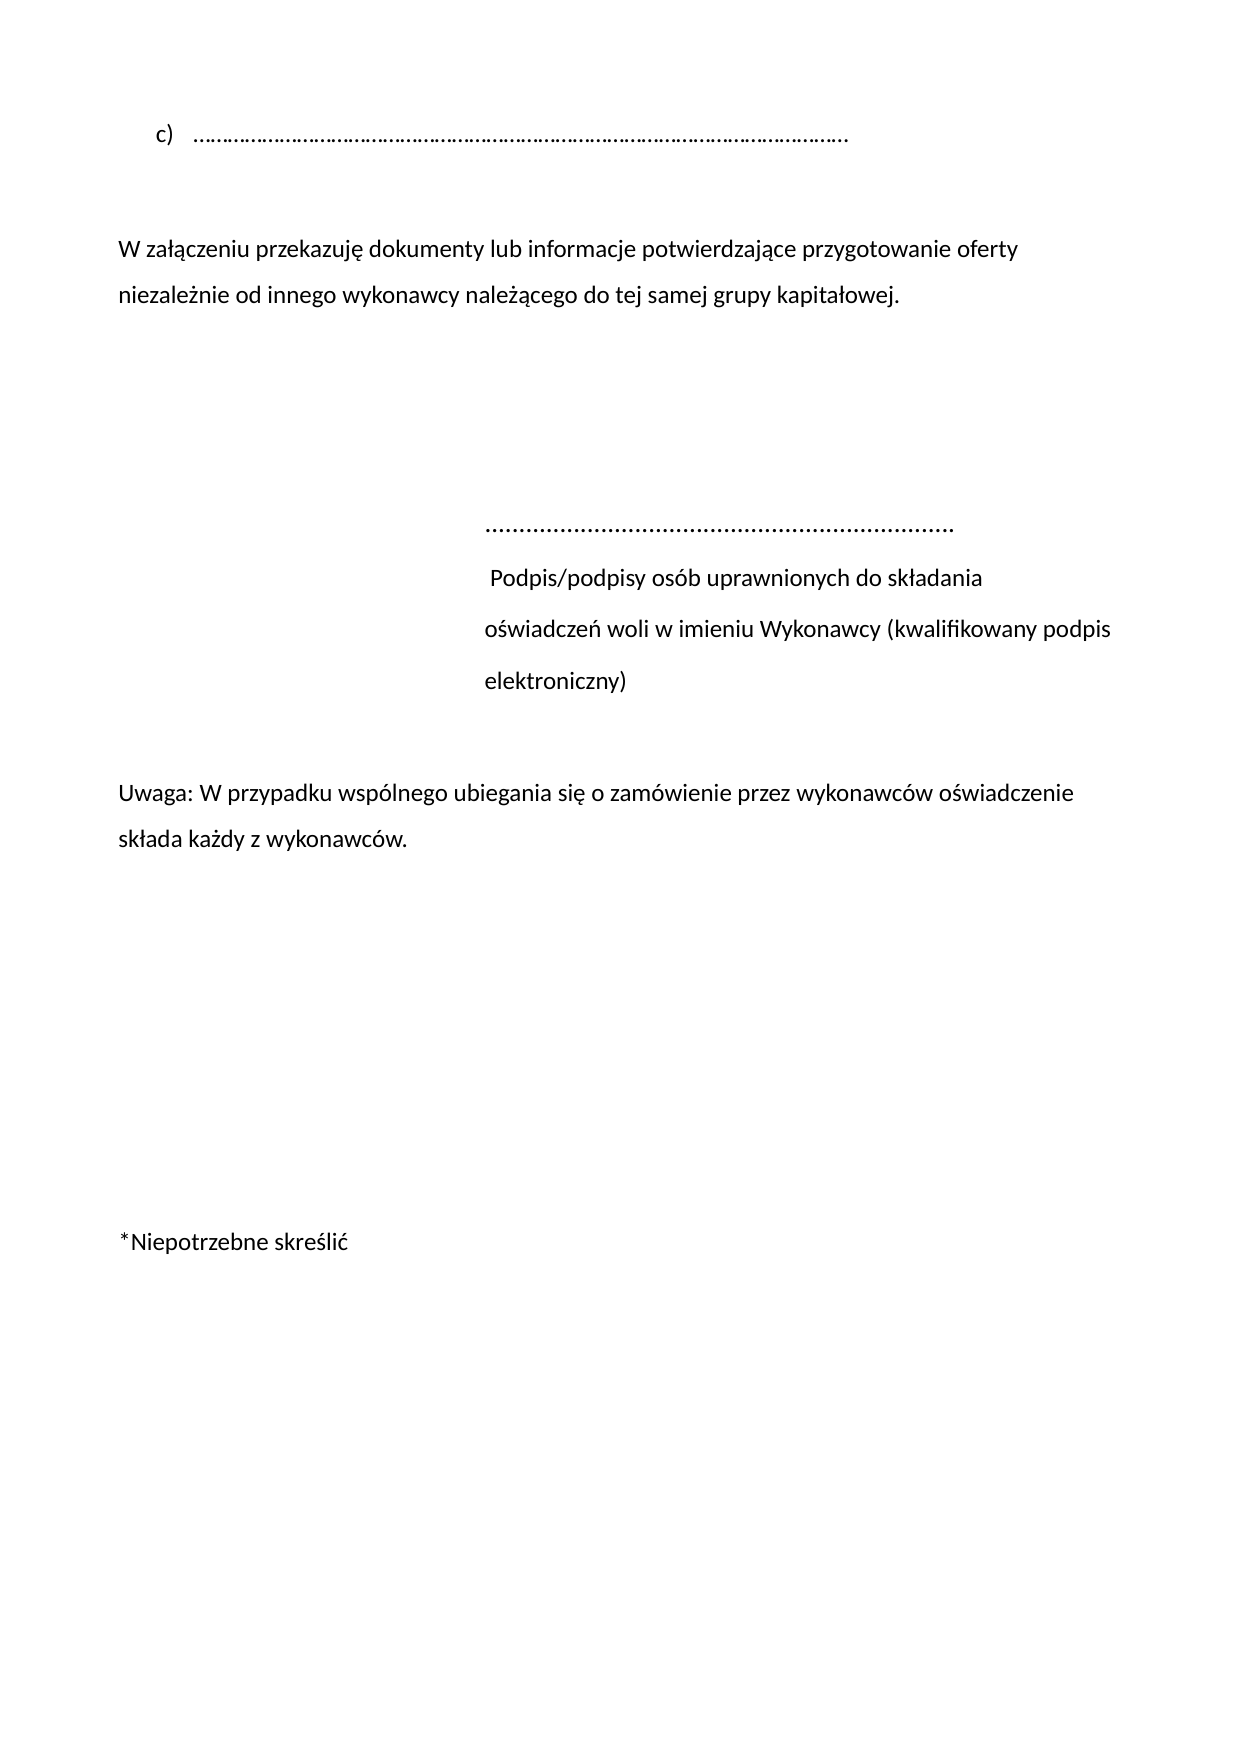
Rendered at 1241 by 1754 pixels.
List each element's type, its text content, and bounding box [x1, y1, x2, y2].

text *Niepotrzebne skreślić [118, 1226, 1122, 1257]
text Podpis/podpisy osób uprawnionych do składania [118, 562, 1122, 592]
list …………………………………………………………………………………………………… [156, 118, 1122, 149]
text ..................................................................... [118, 506, 1122, 539]
text oświadczeń woli w imieniu Wykonawcy (kwalifikowany podpis [118, 613, 1122, 644]
text W załączeniu przekazuję dokumenty lub informacje potwierdzające przygotowanie oferty niezależnie od innego wykonawcy należącego do tej samej grupy kapitałowej. [118, 233, 1122, 309]
text Uwaga: W przypadku wspólnego ubiegania się o zamówienie przez wykonawców oświadczenie składa każdy z wykonawców. [118, 777, 1122, 853]
text elektroniczny) [118, 665, 1122, 695]
